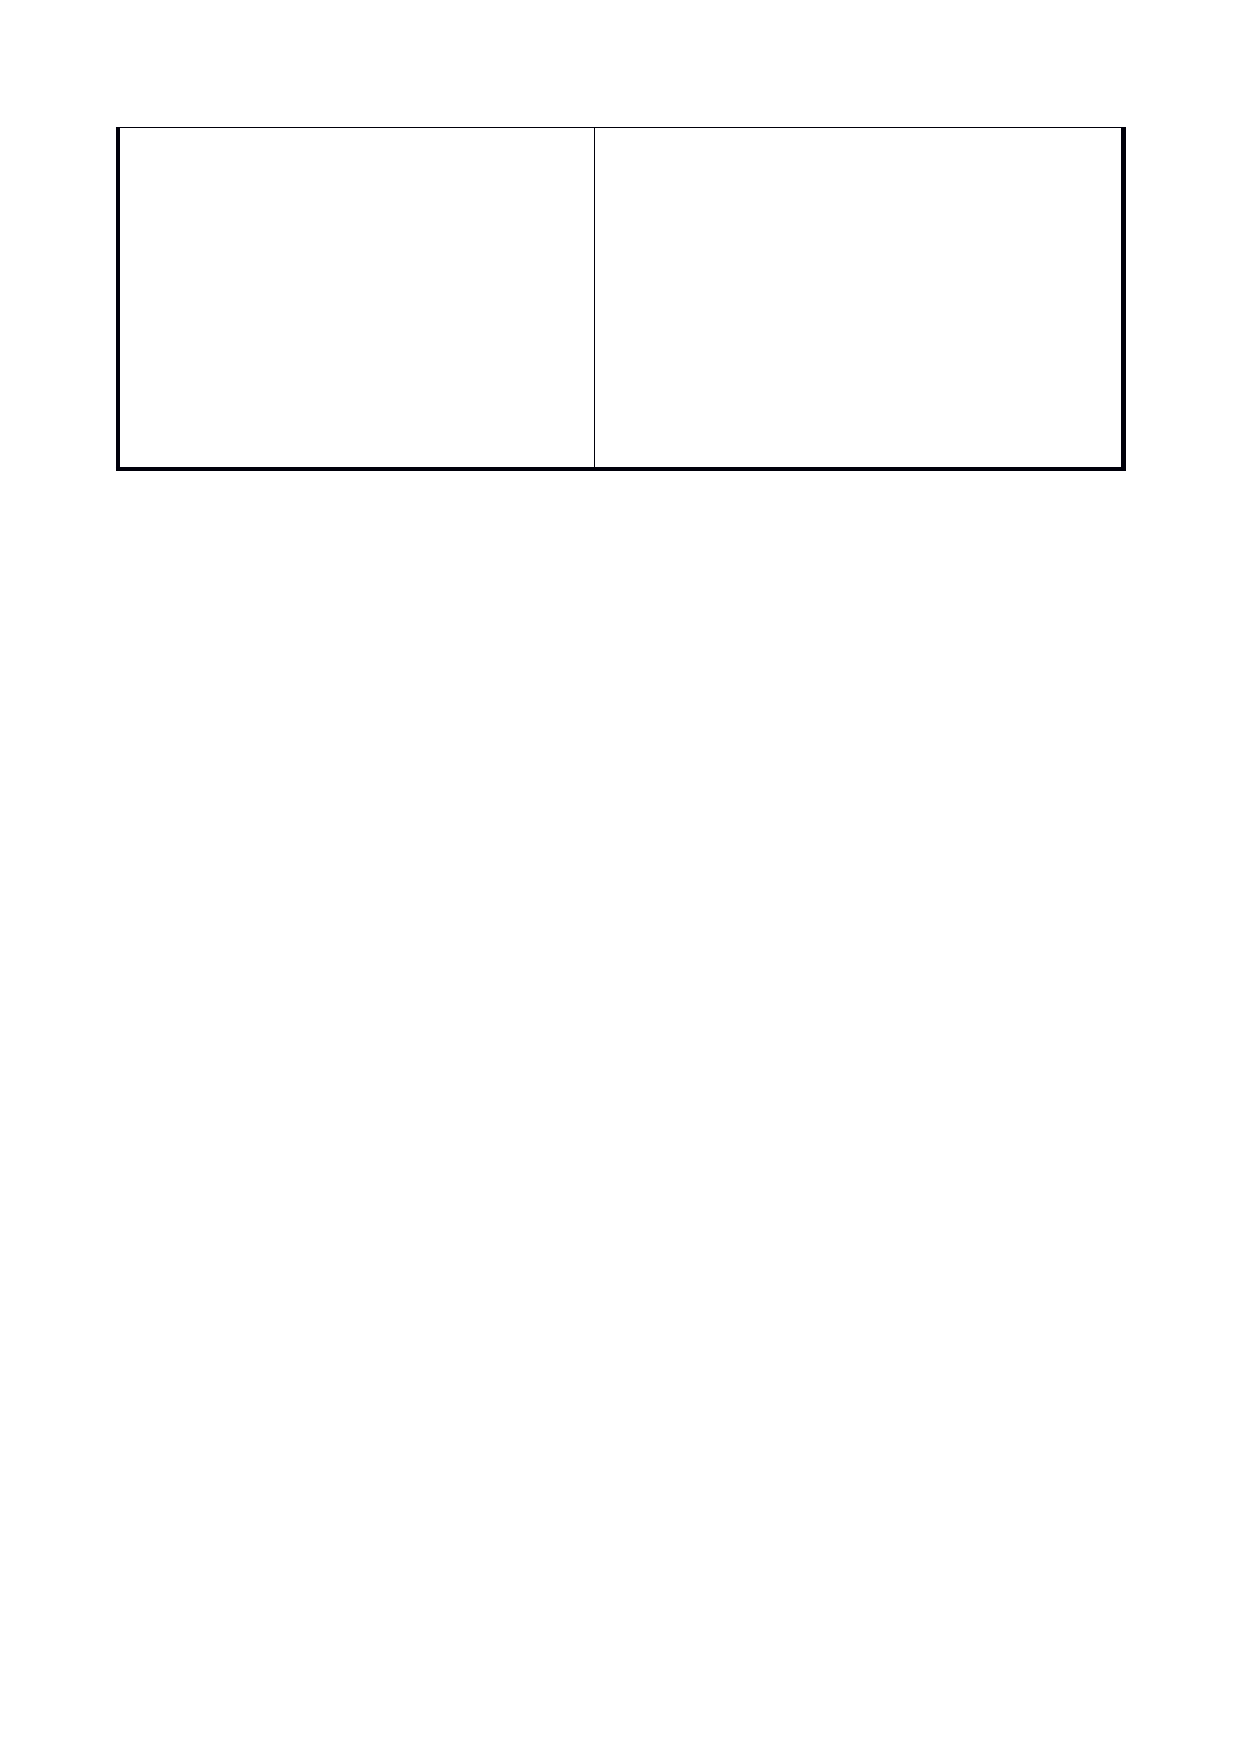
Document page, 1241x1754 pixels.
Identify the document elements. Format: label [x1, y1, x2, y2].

table_cell [595, 128, 1121, 467]
table_cell [120, 128, 594, 467]
